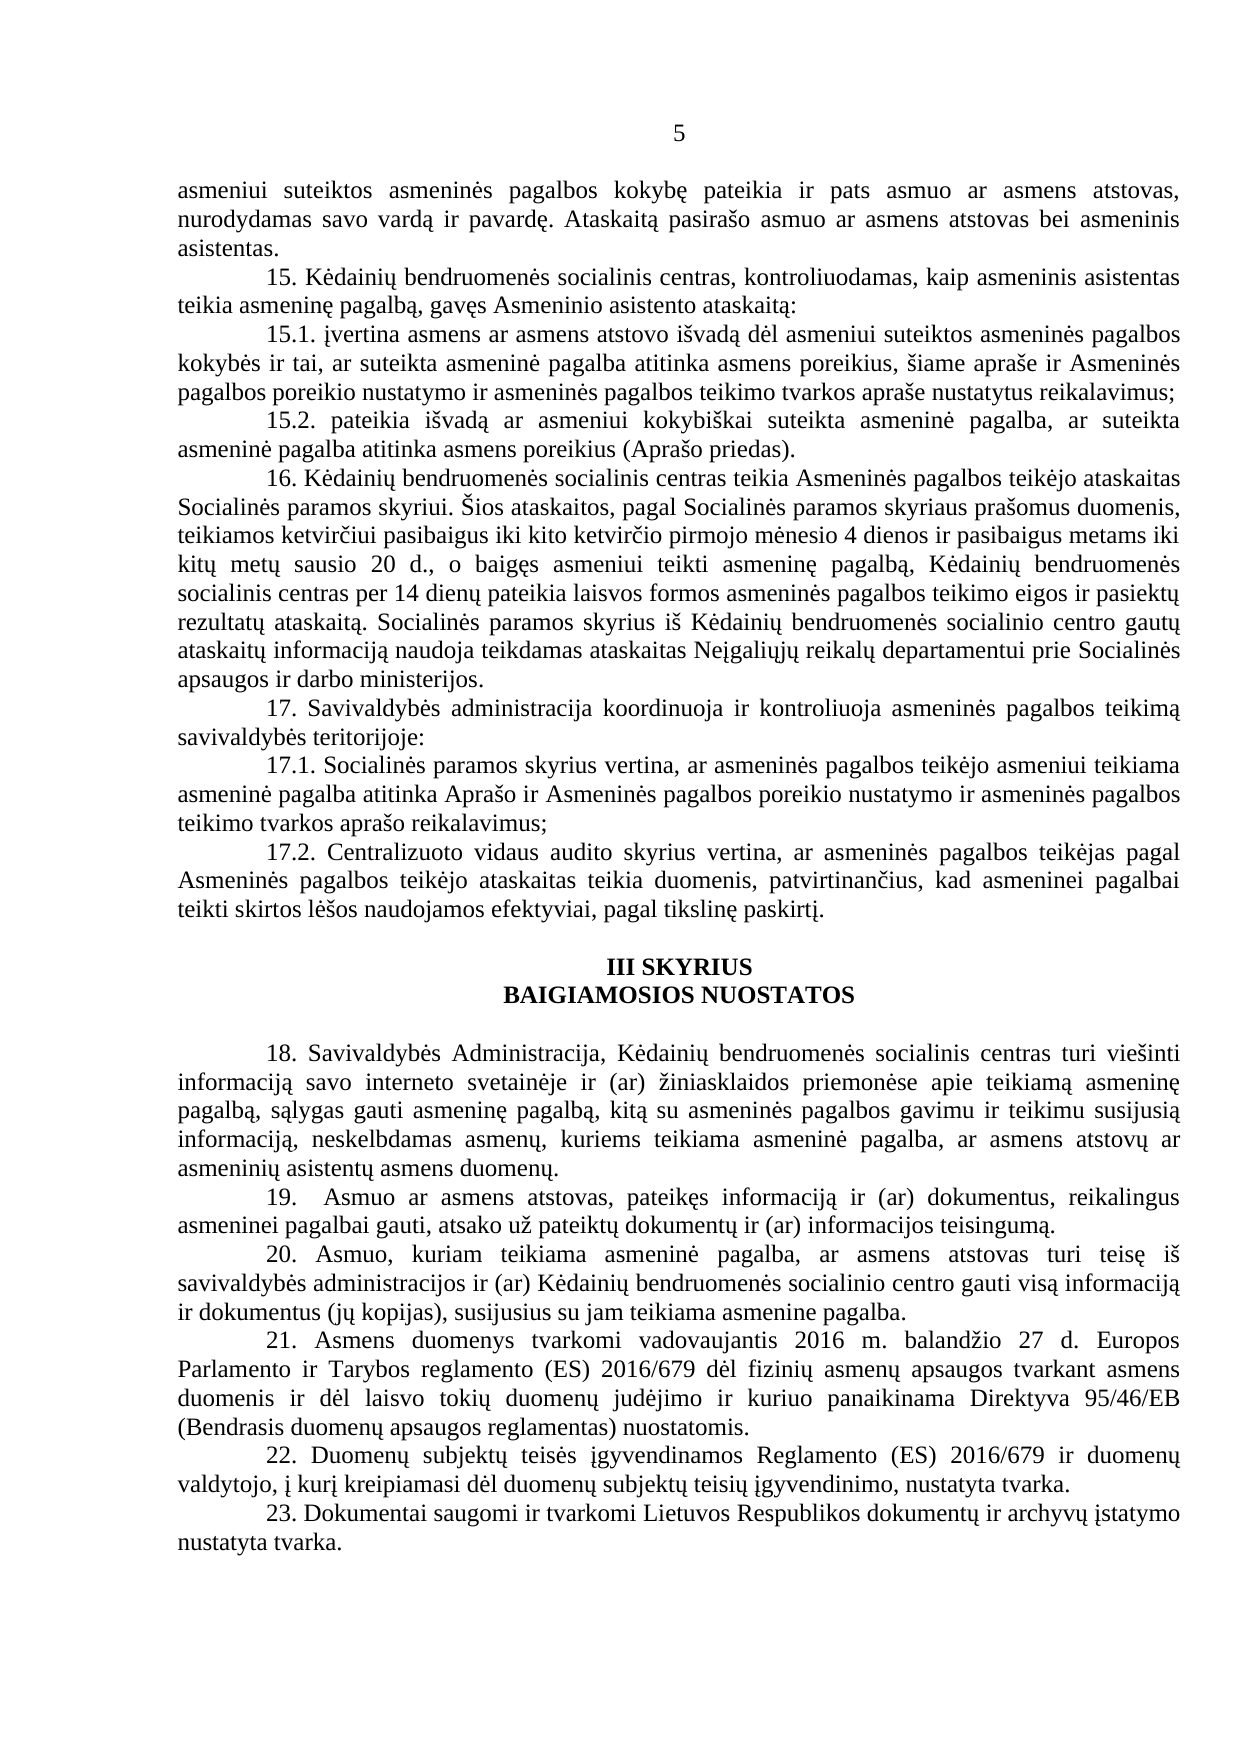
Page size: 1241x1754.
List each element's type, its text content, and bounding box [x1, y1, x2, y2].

text 18. Savivaldybės Administracija, Kėdainių bendruomenės socialinis centras turi viešinti informaciją savo interneto svetainėje ir (ar) žiniasklaidos priemonėse apie teikiamą asmeninę pagalbą, sąlygas gauti asmeninę pagalbą, kitą su asmeninės pagalbos gavimu ir teikimu susijusią informaciją, neskelbdamas asmenų, kuriems teikiama asmeninė pagalba, ar asmens atstovų ar asmeninių asistentų asmens duomenų. [177, 1038, 1181, 1182]
text 23. Dokumentai saugomi ir tvarkomi Lietuvos Respublikos dokumentų ir archyvų įstatymo nustatyta tvarka. [177, 1498, 1181, 1556]
text 17.1. Socialinės paramos skyrius vertina, ar asmeninės pagalbos teikėjo asmeniui teikiama asmeninė pagalba atitinka Aprašo ir Asmeninės pagalbos poreikio nustatymo ir asmeninės pagalbos teikimo tvarkos aprašo reikalavimus; [177, 751, 1181, 837]
text 15. Kėdainių bendruomenės socialinis centras, kontroliuodamas, kaip asmeninis asistentas teikia asmeninę pagalbą, gavęs Asmeninio asistento ataskaitą: [177, 262, 1181, 319]
text asmeniui suteiktos asmeninės pagalbos kokybę pateikia ir pats asmuo ar asmens atstovas, nurodydamas savo vardą ir pavardę. Ataskaitą pasirašo asmuo ar asmens atstovas bei asmeninis asistentas. [177, 176, 1181, 262]
text 20. Asmuo, kuriam teikiama asmeninė pagalba, ar asmens atstovas turi teisę iš savivaldybės administracijos ir (ar) Kėdainių bendruomenės socialinio centro gauti visą informaciją ir dokumentus (jų kopijas), susijusius su jam teikiama asmenine pagalba. [177, 1239, 1181, 1326]
text BAIGIAMOSIOS NUOSTATOS [177, 981, 1181, 1009]
text 21. Asmens duomenys tvarkomi vadovaujantis 2016 m. balandžio 27 d. Europos Parlamento ir Tarybos reglamento (ES) 2016/679 dėl fizinių asmenų apsaugos tvarkant asmens duomenis ir dėl laisvo tokių duomenų judėjimo ir kuriuo panaikinama Direktyva 95/46/EB (Bendrasis duomenų apsaugos reglamentas) nuostatomis. [177, 1326, 1181, 1441]
text 17. Savivaldybės administracija koordinuoja ir kontroliuoja asmeninės pagalbos teikimą savivaldybės teritorijoje: [177, 693, 1181, 751]
text 19. Asmuo ar asmens atstovas, pateikęs informaciją ir (ar) dokumentus, reikalingus asmeninei pagalbai gauti, atsako už pateiktų dokumentų ir (ar) informacijos teisingumą. [177, 1182, 1181, 1239]
text 16. Kėdainių bendruomenės socialinis centras teikia Asmeninės pagalbos teikėjo ataskaitas Socialinės paramos skyriui. Šios ataskaitos, pagal Socialinės paramos skyriaus prašomus duomenis, teikiamos ketvirčiui pasibaigus iki kito ketvirčio pirmojo mėnesio 4 dienos ir pasibaigus metams iki kitų metų sausio 20 d., o baigęs asmeniui teikti asmeninę pagalbą, Kėdainių bendruomenės socialinis centras per 14 dienų pateikia laisvos formos asmeninės pagalbos teikimo eigos ir pasiektų rezultatų ataskaitą. Socialinės paramos skyrius iš Kėdainių bendruomenės socialinio centro gautų ataskaitų informaciją naudoja teikdamas ataskaitas Neįgaliųjų reikalų departamentui prie Socialinės apsaugos ir darbo ministerijos. [177, 463, 1181, 693]
text 17.2. Centralizuoto vidaus audito skyrius vertina, ar asmeninės pagalbos teikėjas pagal Asmeninės pagalbos teikėjo ataskaitas teikia duomenis, patvirtinančius, kad asmeninei pagalbai teikti skirtos lėšos naudojamos efektyviai, pagal tikslinę paskirtį. [177, 837, 1181, 923]
text 15.1. įvertina asmens ar asmens atstovo išvadą dėl asmeniui suteiktos asmeninės pagalbos kokybės ir tai, ar suteikta asmeninė pagalba atitinka asmens poreikius, šiame apraše ir Asmeninės pagalbos poreikio nustatymo ir asmeninės pagalbos teikimo tvarkos apraše nustatytus reikalavimus; [177, 319, 1181, 406]
text 15.2. pateikia išvadą ar asmeniui kokybiškai suteikta asmeninė pagalba, ar suteikta asmeninė pagalba atitinka asmens poreikius (Aprašo priedas). [177, 406, 1181, 463]
text III SKYRIUS [177, 952, 1181, 981]
text 22. Duomenų subjektų teisės įgyvendinamos Reglamento (ES) 2016/679 ir duomenų valdytojo, į kurį kreipiamasi dėl duomenų subjektų teisių įgyvendinimo, nustatyta tvarka. [177, 1441, 1181, 1498]
